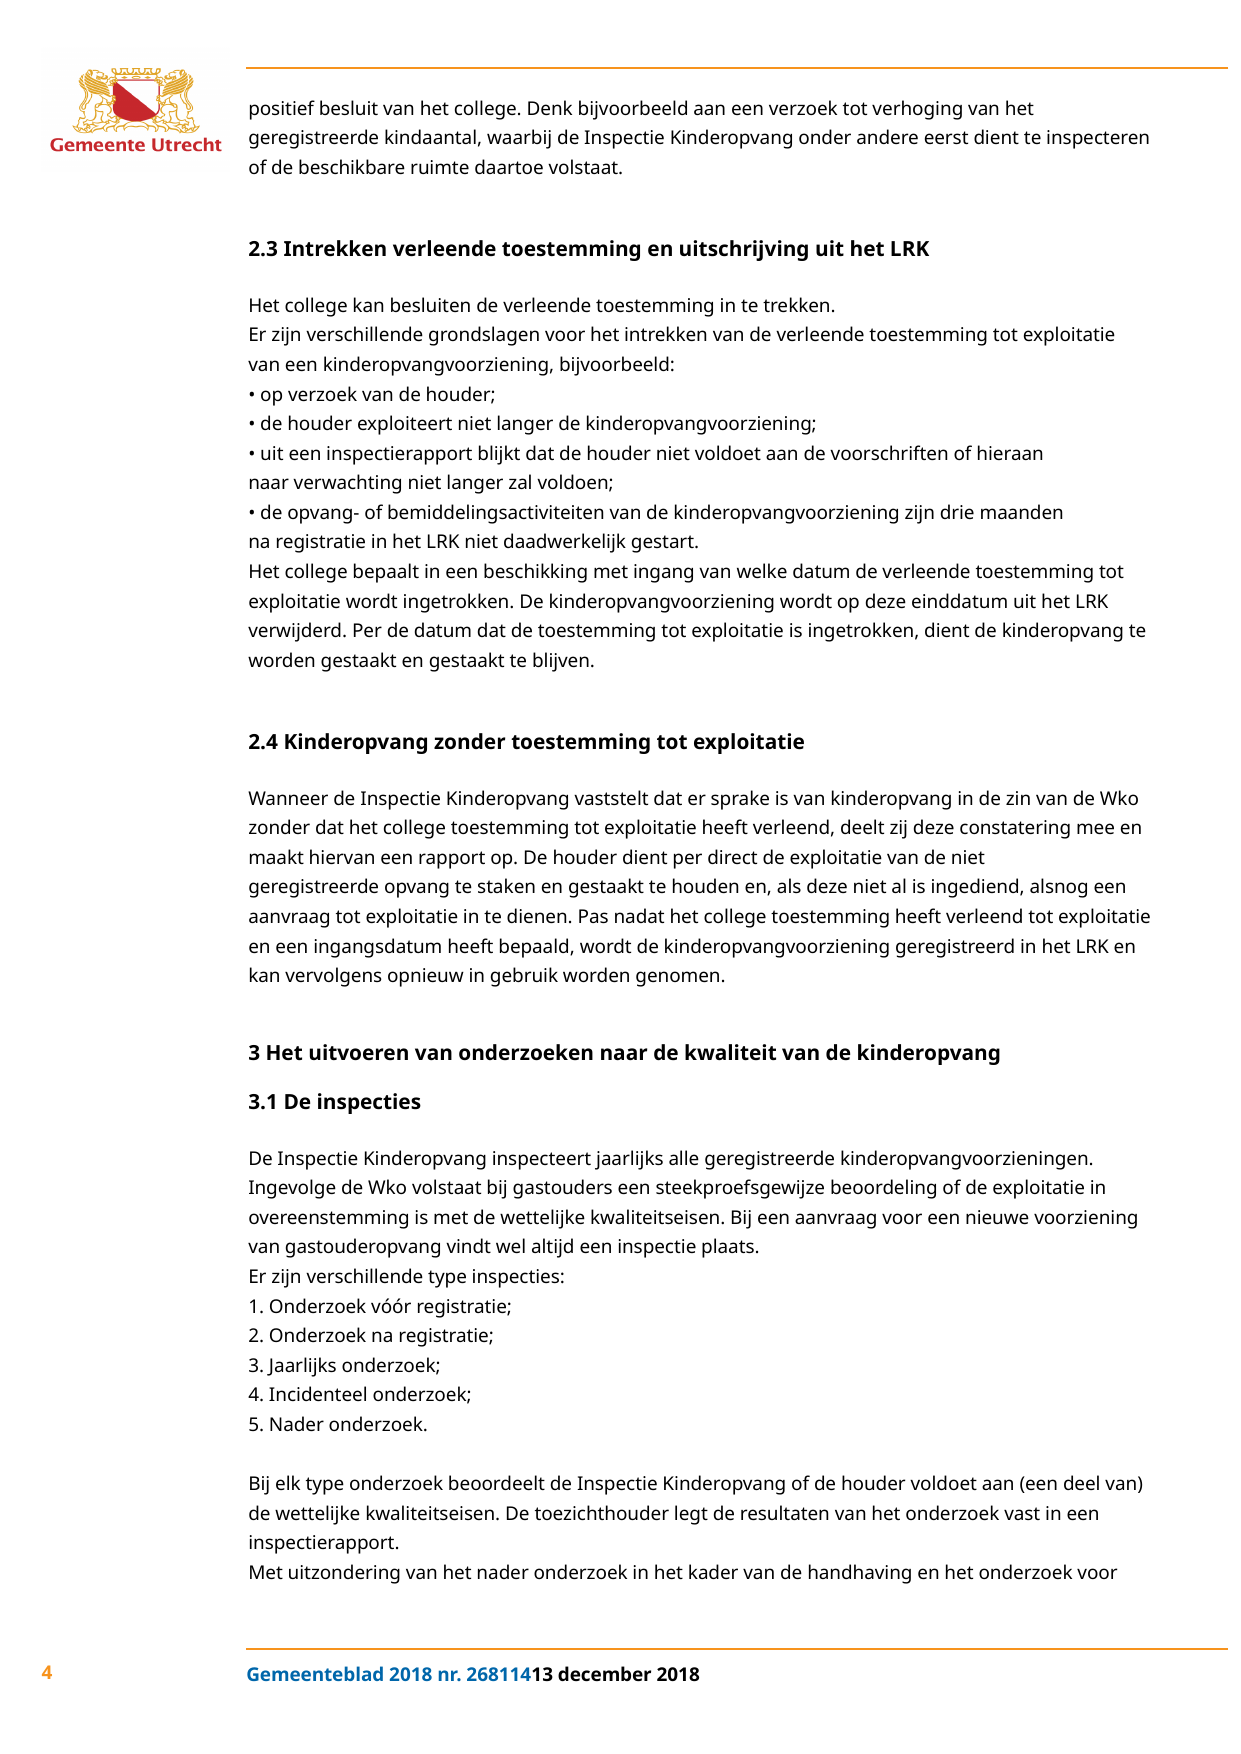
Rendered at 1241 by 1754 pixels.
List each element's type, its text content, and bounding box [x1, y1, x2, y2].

text 2.3 Intrekken verleende toestemming en uitschrijving uit het LRK [248, 234, 1152, 262]
text Er zijn verschillende grondslagen voor het intrekken van de verleende toestemming tot exploitatie van een kinderopvangvoorziening, bijvoorbeeld: [248, 322, 1152, 377]
text • de opvang- of bemiddelingsactiviteiten van de kinderopvangvoorziening zijn drie maanden [248, 499, 1152, 525]
text 3. Jaarlijks onderzoek; [248, 1352, 1152, 1378]
text 3.1 De inspecties [248, 1087, 1152, 1115]
text • op verzoek van de houder; [248, 381, 1152, 406]
text Wanneer de Inspectie Kinderopvang vaststelt dat er sprake is van kinderopvang in de zin van de Wko zonder dat het college toestemming tot exploitatie heeft verleend, deelt zij deze constatering mee en [248, 785, 1152, 840]
text na registratie in het LRK niet daadwerkelijk gestart. [248, 529, 1152, 554]
picture [41, 47, 231, 172]
text 2.4 Kinderopvang zonder toestemming tot exploitatie [248, 727, 1152, 755]
text Het college kan besluiten de verleende toestemming in te trekken. [248, 292, 1152, 318]
text • de houder exploiteert niet langer de kinderopvangvoorziening; [248, 410, 1152, 436]
text Bij elk type onderzoek beoordeelt de Inspectie Kinderopvang of de houder voldoet aan (een deel van) de wettelijke kwaliteitseisen. De toezichthouder legt de resultaten van het onderzoek vast in een inspectierapport. [248, 1470, 1152, 1555]
text Met uitzondering van het nader onderzoek in het kader van de handhaving en het onderzoek voor [248, 1559, 1152, 1585]
text positief besluit van het college. Denk bijvoorbeeld aan een verzoek tot verhoging van het geregistreerde kindaantal, waarbij de Inspectie Kinderopvang onder andere eerst dient te inspecteren of de beschikbare ruimte daartoe volstaat. [248, 95, 1152, 180]
text Er zijn verschillende type inspecties: [248, 1263, 1152, 1289]
text 4. Incidenteel onderzoek; [248, 1382, 1152, 1407]
text 1. Onderzoek vóór registratie; [248, 1293, 1152, 1319]
text • uit een inspectierapport blijkt dat de houder niet voldoet aan de voorschriften of hieraan [248, 440, 1152, 466]
text 3 Het uitvoeren van onderzoeken naar de kwaliteit van de kinderopvang [248, 1038, 1152, 1066]
text Het college bepaalt in een beschikking met ingang van welke datum de verleende toestemming tot exploitatie wordt ingetrokken. De kinderopvangvoorziening wordt op deze einddatum uit het LRK verwijderd. Per de datum dat de toestemming tot exploitatie is ingetrokken, dient de kinderopvang te worden gestaakt en gestaakt te blijven. [248, 558, 1152, 673]
text geregistreerde opvang te staken en gestaakt te houden en, als deze niet al is ingediend, alsnog een aanvraag tot exploitatie in te dienen. Pas nadat het college toestemming heeft verleend tot exploitatie en een ingangsdatum heeft bepaald, wordt de kinderopvangvoorziening geregistreerd in het LRK en kan vervolgens opnieuw in gebruik worden genomen. [248, 874, 1152, 988]
text 2. Onderzoek na registratie; [248, 1322, 1152, 1348]
text De Inspectie Kinderopvang inspecteert jaarlijks alle geregistreerde kinderopvangvoorzieningen. Ingevolge de Wko volstaat bij gastouders een steekproefsgewijze beoordeling of de exploitatie in overeenstemming is met de wettelijke kwaliteitseisen. Bij een aanvraag voor een nieuwe voorziening van gastouderopvang vindt wel altijd een inspectie plaats. [248, 1145, 1152, 1259]
text naar verwachting niet langer zal voldoen; [248, 469, 1152, 495]
text maakt hiervan een rapport op. De houder dient per direct de exploitatie van de niet [248, 844, 1152, 870]
text 5. Nader onderzoek. [248, 1411, 1152, 1437]
